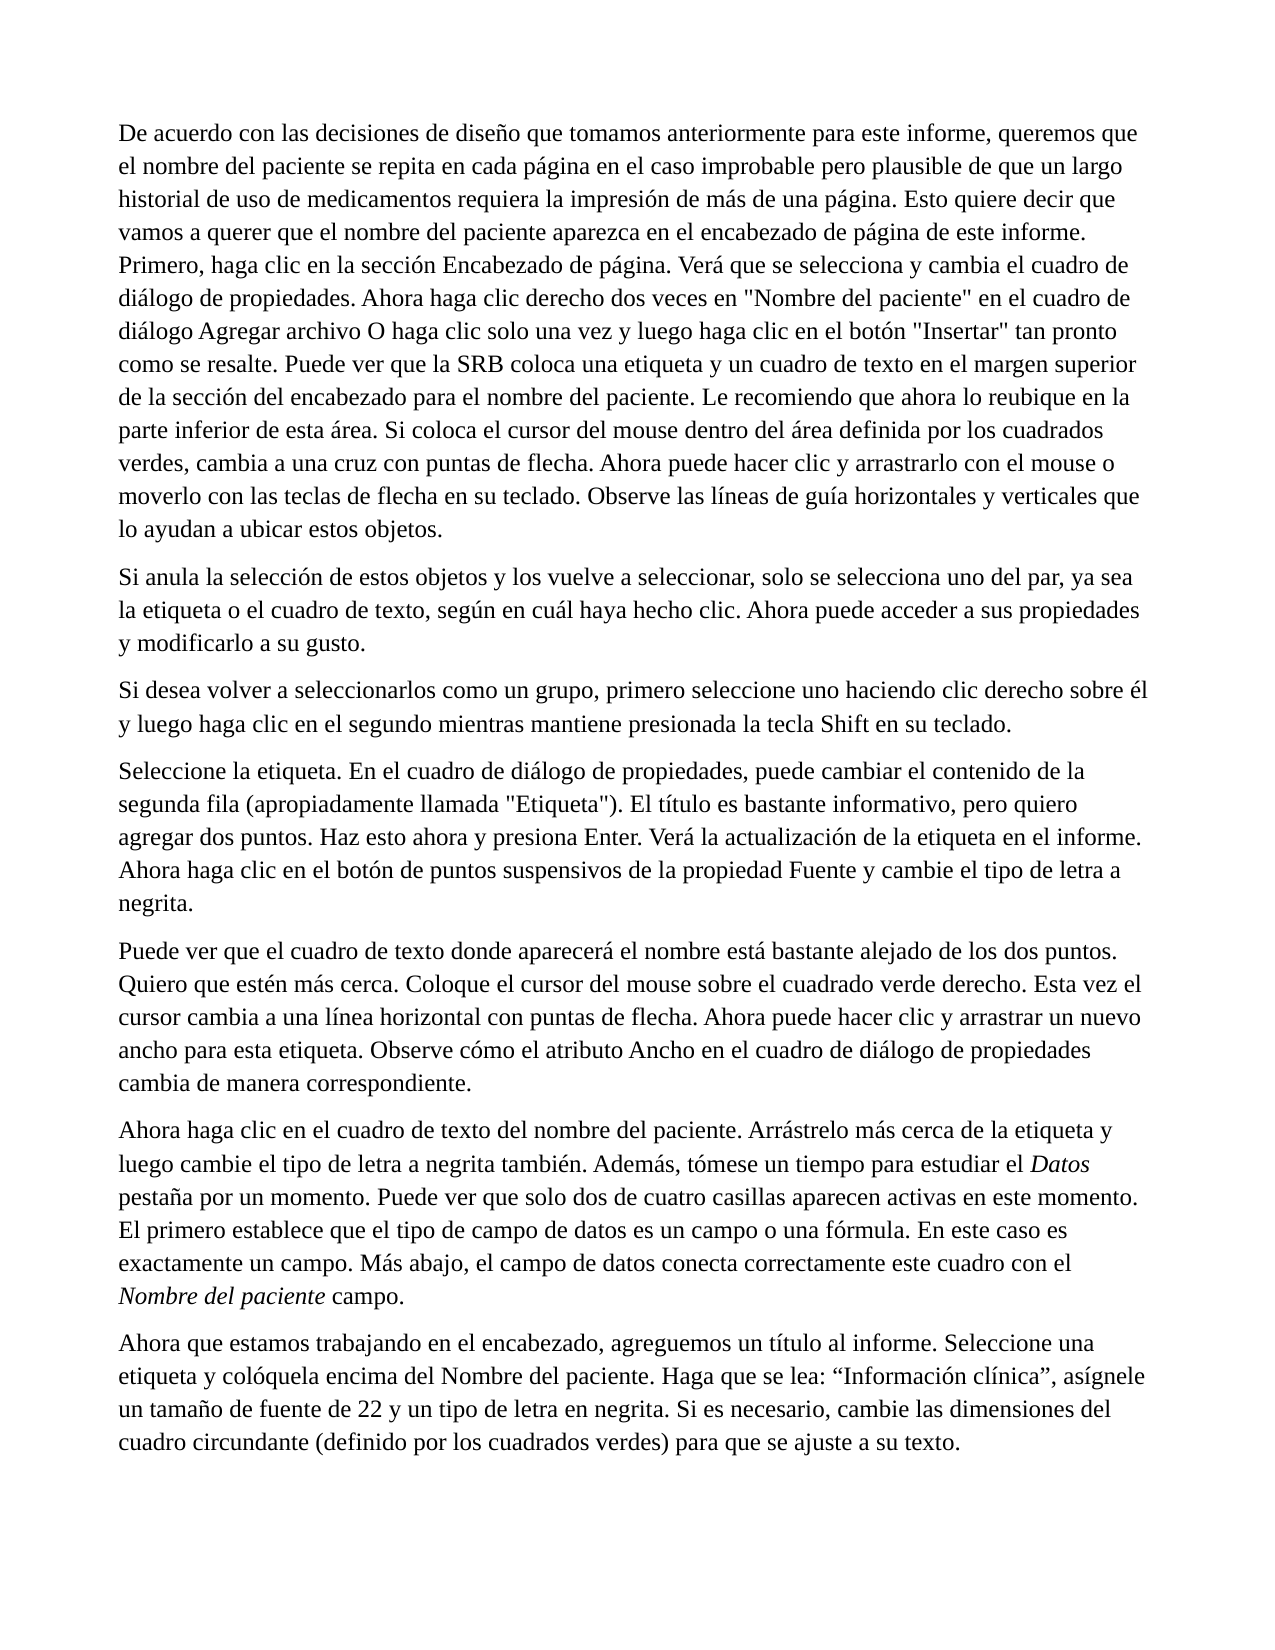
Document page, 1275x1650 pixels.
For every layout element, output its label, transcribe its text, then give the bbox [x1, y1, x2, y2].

text De acuerdo con las decisiones de diseño que tomamos anteriormente para este informe, queremos que el nombre del paciente se repita en cada página en el caso improbable pero plausible de que un largo historial de uso de medicamentos requiera la impresión de más de una página. Esto quiere decir que vamos a querer que el nombre del paciente aparezca en el encabezado de página de este informe. Primero, haga clic en la sección Encabezado de página. Verá que se selecciona y cambia el cuadro de diálogo de propiedades. Ahora haga clic derecho dos veces en "Nombre del paciente" en el cuadro de diálogo Agregar archivo O haga clic solo una vez y luego haga clic en el botón "Insertar" tan pronto como se resalte. Puede ver que la SRB coloca una etiqueta y un cuadro de texto en el margen superior de la sección del encabezado para el nombre del paciente. Le recomiendo que ahora lo reubique en la parte inferior de esta área. Si coloca el cursor del mouse dentro del área definida por los cuadrados verdes, cambia a una cruz con puntas de flecha. Ahora puede hacer clic y arrastrarlo con el mouse o moverlo con las teclas de flecha en su teclado. Observe las líneas de guía horizontales y verticales que lo ayudan a ubicar estos objetos. [118, 118, 1157, 543]
text Ahora que estamos trabajando en el encabezado, agreguemos un título al informe. Seleccione una etiqueta y colóquela encima del Nombre del paciente. Haga que se lea: “Información clínica”, asígnele un tamaño de fuente de 22 y un tipo de letra en negrita. Si es necesario, cambie las dimensiones del cuadro circundante (definido por los cuadrados verdes) para que se ajuste a su texto. [118, 1328, 1157, 1456]
text Seleccione la etiqueta. En el cuadro de diálogo de propiedades, puede cambiar el contenido de la segunda fila (apropiadamente llamada "Etiqueta"). El título es bastante informativo, pero quiero agregar dos puntos. Haz esto ahora y presiona Enter. Verá la actualización de la etiqueta en el informe. Ahora haga clic en el botón de puntos suspensivos de la propiedad Fuente y cambie el tipo de letra a negrita. [118, 756, 1157, 917]
text Si anula la selección de estos objetos y los vuelve a seleccionar, solo se selecciona uno del par, ya sea la etiqueta o el cuadro de texto, según en cuál haya hecho clic. Ahora puede acceder a sus propiedades y modificarlo a su gusto. [118, 562, 1157, 657]
text Ahora haga clic en el cuadro de texto del nombre del paciente. Arrástrelo más cerca de la etiqueta y luego cambie el tipo de letra a negrita también. Además, tómese un tiempo para estudiar el Datos pestaña por un momento. Puede ver que solo dos de cuatro casillas aparecen activas en este momento. El primero establece que el tipo de campo de datos es un campo o una fórmula. En este caso es exactamente un campo. Más abajo, el campo de datos conecta correctamente este cuadro con el Nombre del paciente campo. [118, 1116, 1157, 1309]
text Si desea volver a seleccionarlos como un grupo, primero seleccione uno haciendo clic derecho sobre él y luego haga clic en el segundo mientras mantiene presionada la tecla Shift en su teclado. [118, 676, 1157, 737]
text Puede ver que el cuadro de texto donde aparecerá el nombre está bastante alejado de los dos puntos. Quiero que estén más cerca. Coloque el cursor del mouse sobre el cuadrado verde derecho. Esta vez el cursor cambia a una línea horizontal con puntas de flecha. Ahora puede hacer clic y arrastrar un nuevo ancho para esta etiqueta. Observe cómo el atributo Ancho en el cuadro de diálogo de propiedades cambia de manera correspondiente. [118, 936, 1157, 1097]
